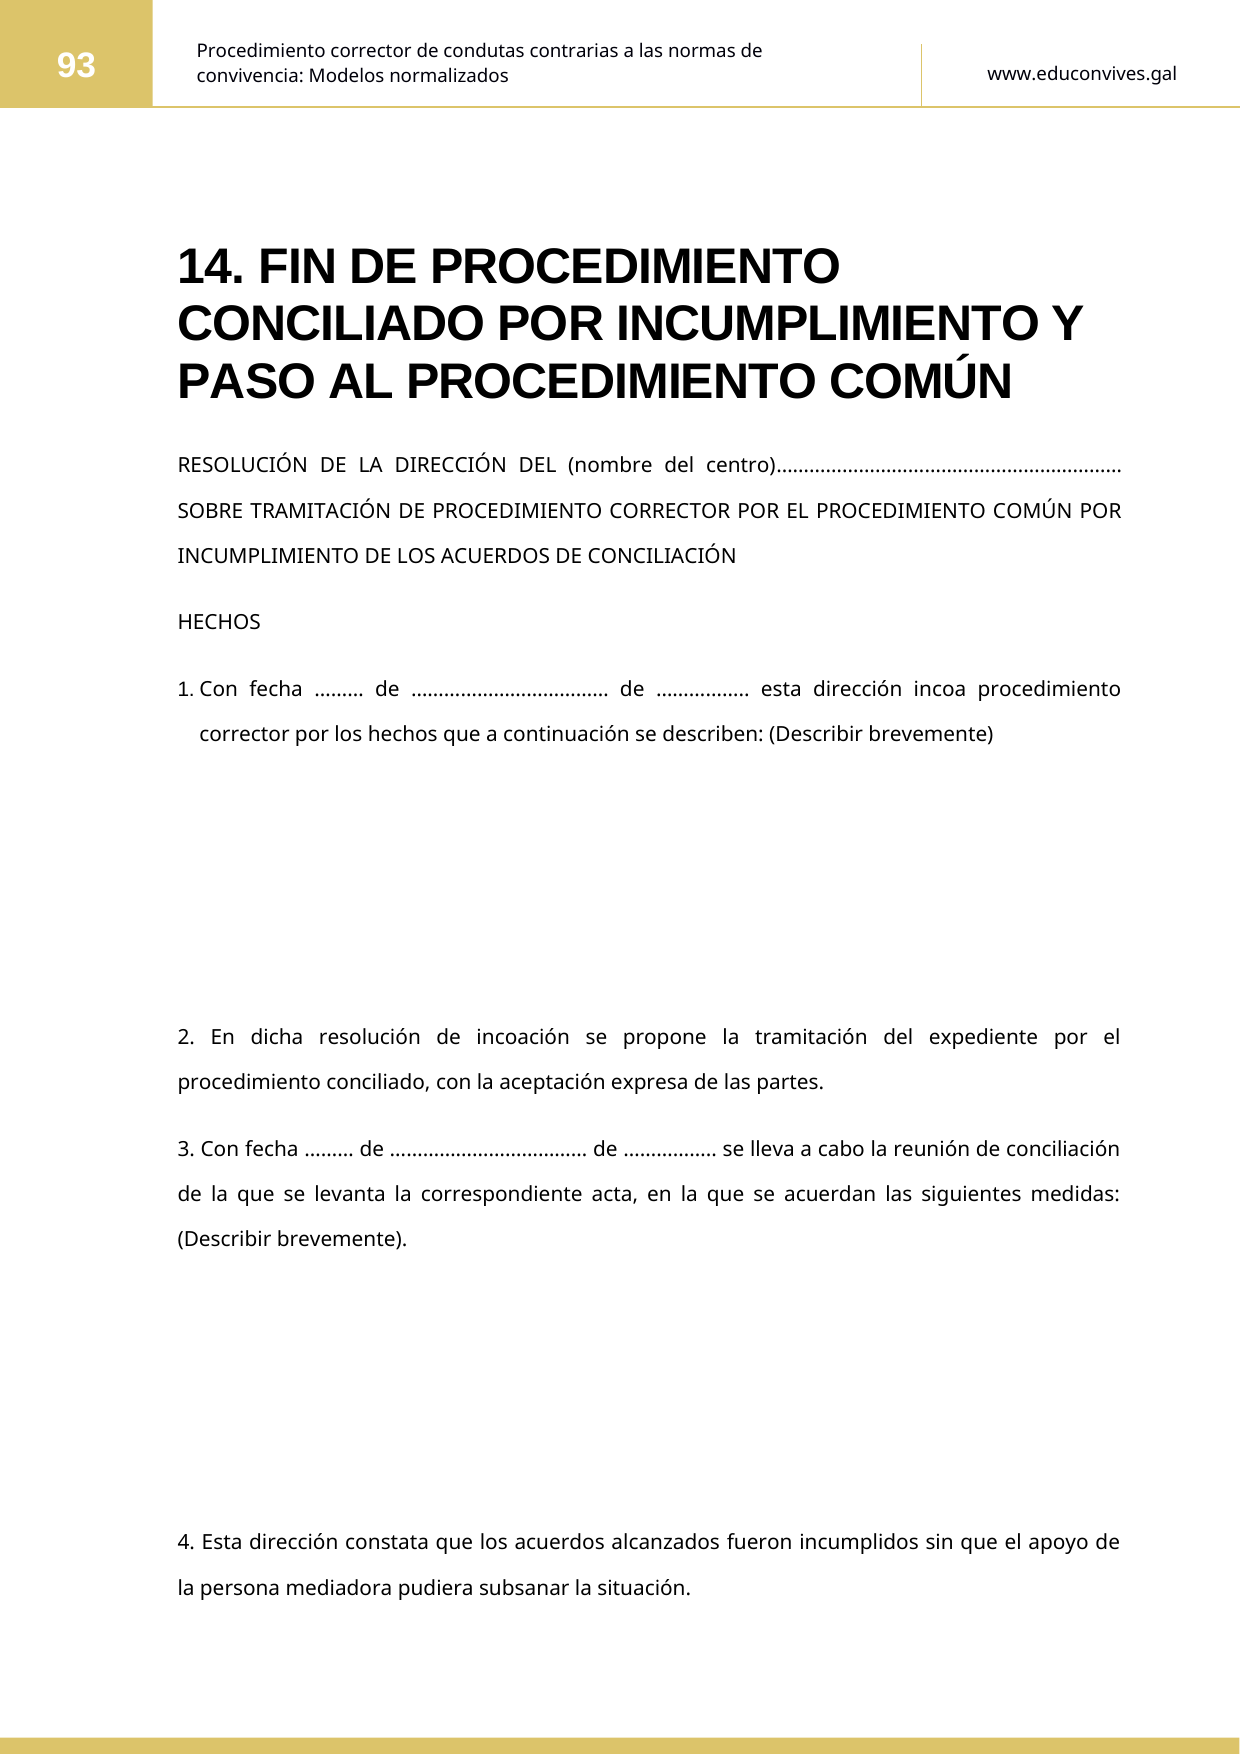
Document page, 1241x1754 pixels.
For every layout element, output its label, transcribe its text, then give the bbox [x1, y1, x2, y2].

text RESOLUCIÓN DE LA DIRECCIÓN DEL (nombre del centro)……………………………………………………… SOBRE TRAMITACIÓN DE PROCEDIMIENTO CORRECTOR POR EL PROCEDIMIENTO COMÚN POR INCUMPLIMIENTO DE LOS ACUERDOS DE CONCILIACIÓN [177, 450, 1122, 570]
title 14. FIN DE PROCEDIMIENTO CONCILIADO POR INCUMPLIMIENTO Y PASO AL PROCEDIMIENTO COMÚN [177, 236, 1122, 409]
text 2. En dicha resolución de incoación se propone la tramitación del expediente por el procedimiento conciliado, con la aceptación expresa de las partes. [177, 1022, 1122, 1096]
text 3. Con fecha ……… de ……………………………… de …………….. se lleva a cabo la reunión de conciliación de la que se levanta la correspondiente acta, en la que se acuerdan las siguientes medidas: (Describir brevemente). [177, 1134, 1122, 1253]
text 4. Esta dirección constata que los acuerdos alcanzados fueron incumplidos sin que el apoyo de la persona mediadora pudiera subsanar la situación. [177, 1527, 1122, 1601]
text HECHOS [177, 607, 1122, 636]
list Con fecha ……… de ……………………………… de …………….. esta dirección incoa procedimiento corrector por los hechos que a continuación se describen: (Describir brevemente) [177, 674, 1122, 748]
